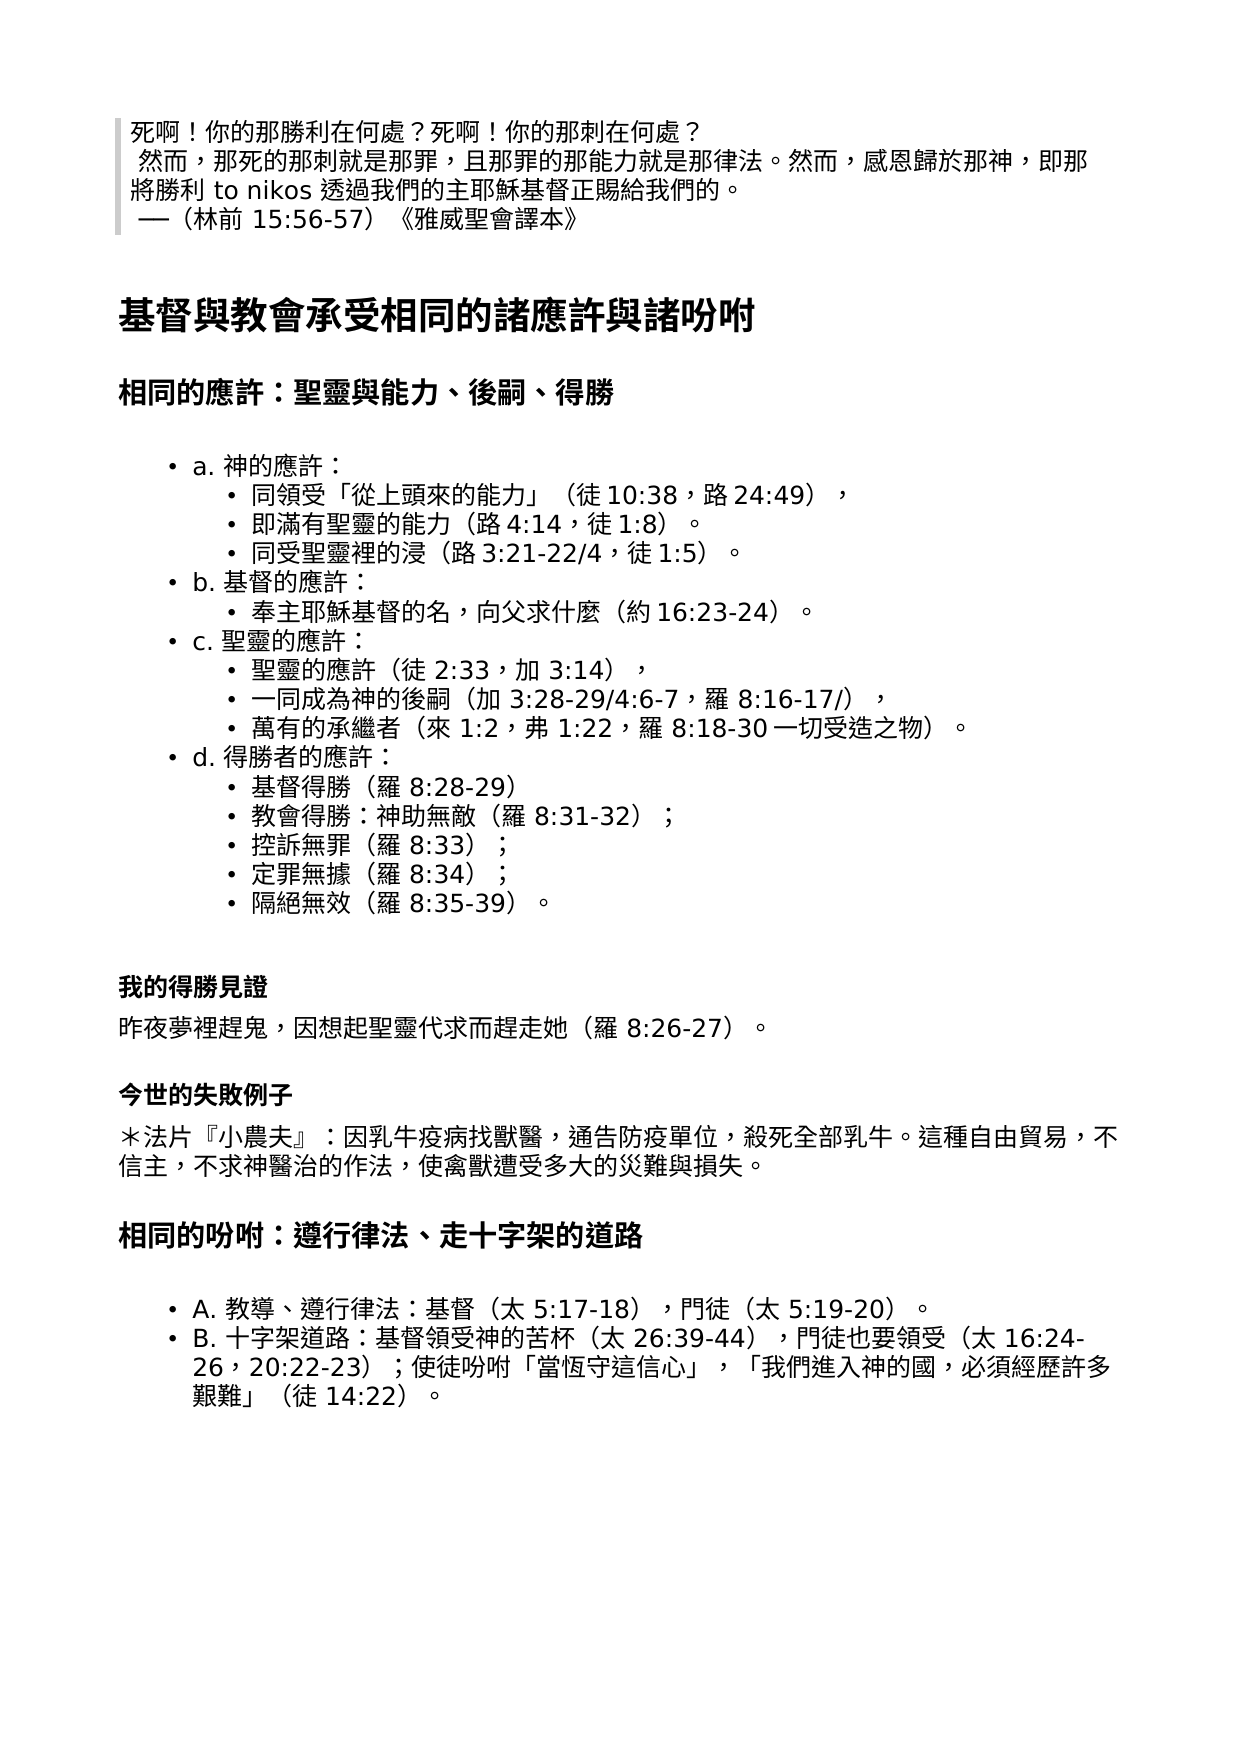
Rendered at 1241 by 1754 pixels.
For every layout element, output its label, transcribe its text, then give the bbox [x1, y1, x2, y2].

subtitle 基督與教會承受相同的諸應許與諸吩咐 [118, 295, 1122, 338]
list B. 十字架道路：基督領受神的苦杯（太 26:39-44），門徒也要領受（太 16:24-26，20:22-23）；使徒吩咐「當恆守這信心」，「我們進入神的國，必須經歷許多艱難」（徒 14:22）。 [177, 1324, 1122, 1411]
text 昨夜夢裡趕鬼，因想起聖靈代求而趕走她（羅 8:26-27）。 [118, 1015, 1122, 1044]
list A. 教導、遵行律法：基督（太 5:17-18），門徒（太 5:19-20）。 [177, 1295, 1122, 1324]
subtitle 相同的吩咐：遵行律法、走十字架的道路 [118, 1219, 1122, 1253]
list 教會得勝：神助無敵（羅 8:31-32）； [236, 802, 1122, 831]
list c. 聖靈的應許： [177, 627, 1122, 656]
list 控訴無罪（羅 8:33）； [236, 831, 1122, 860]
list 同受聖靈裡的浸（路3:21-22/4，徒1:5）。 [236, 539, 1122, 568]
list 即滿有聖靈的能力（路4:14，徒1:8）。 [236, 510, 1122, 539]
list 同領受「從上頭來的能力」（徒10:38，路24:49）， [236, 481, 1122, 510]
list 隔絕無效（羅 8:35-39）。 [236, 889, 1122, 918]
list 萬有的承繼者（來 1:2，弗 1:22，羅 8:18-30一切受造之物）。 [236, 714, 1122, 743]
list 奉主耶穌基督的名，向父求什麼（約16:23-24）。 [236, 598, 1122, 627]
list a. 神的應許： [177, 452, 1122, 481]
text ＊法片『小農夫』：因乳牛疫病找獸醫，通告防疫單位，殺死全部乳牛。這種自由貿易，不信主，不求神醫治的作法，使禽獸遭受多大的災難與損失。 [118, 1123, 1122, 1181]
list d. 得勝者的應許： [177, 743, 1122, 773]
list 一同成為神的後嗣（加 3:28-29/4:6-7，羅 8:16-17/）， [236, 685, 1122, 714]
subtitle 我的得勝見證 [118, 973, 1122, 1002]
list 基督得勝（羅 8:28-29） [236, 773, 1122, 802]
subtitle 今世的失敗例子 [118, 1081, 1122, 1111]
list b. 基督的應許： [177, 568, 1122, 598]
list 聖靈的應許（徒 2:33，加 3:14）， [236, 656, 1122, 685]
table_header 死啊！你的那勝利在何處？死啊！你的那刺在何處？ 然而，那死的那刺就是那罪，且那罪的那能力就是那律法。然而，感恩歸於那神，即那將勝利 to nikos 透過我們的主耶穌基督正賜給我們的。 ──（林前 15:56-57）《雅威聖會譯本》 [121, 118, 1122, 235]
list 定罪無據（羅 8:34）； [236, 860, 1122, 889]
subtitle 相同的應許：聖靈與能力、後嗣、得勝 [118, 376, 1122, 410]
